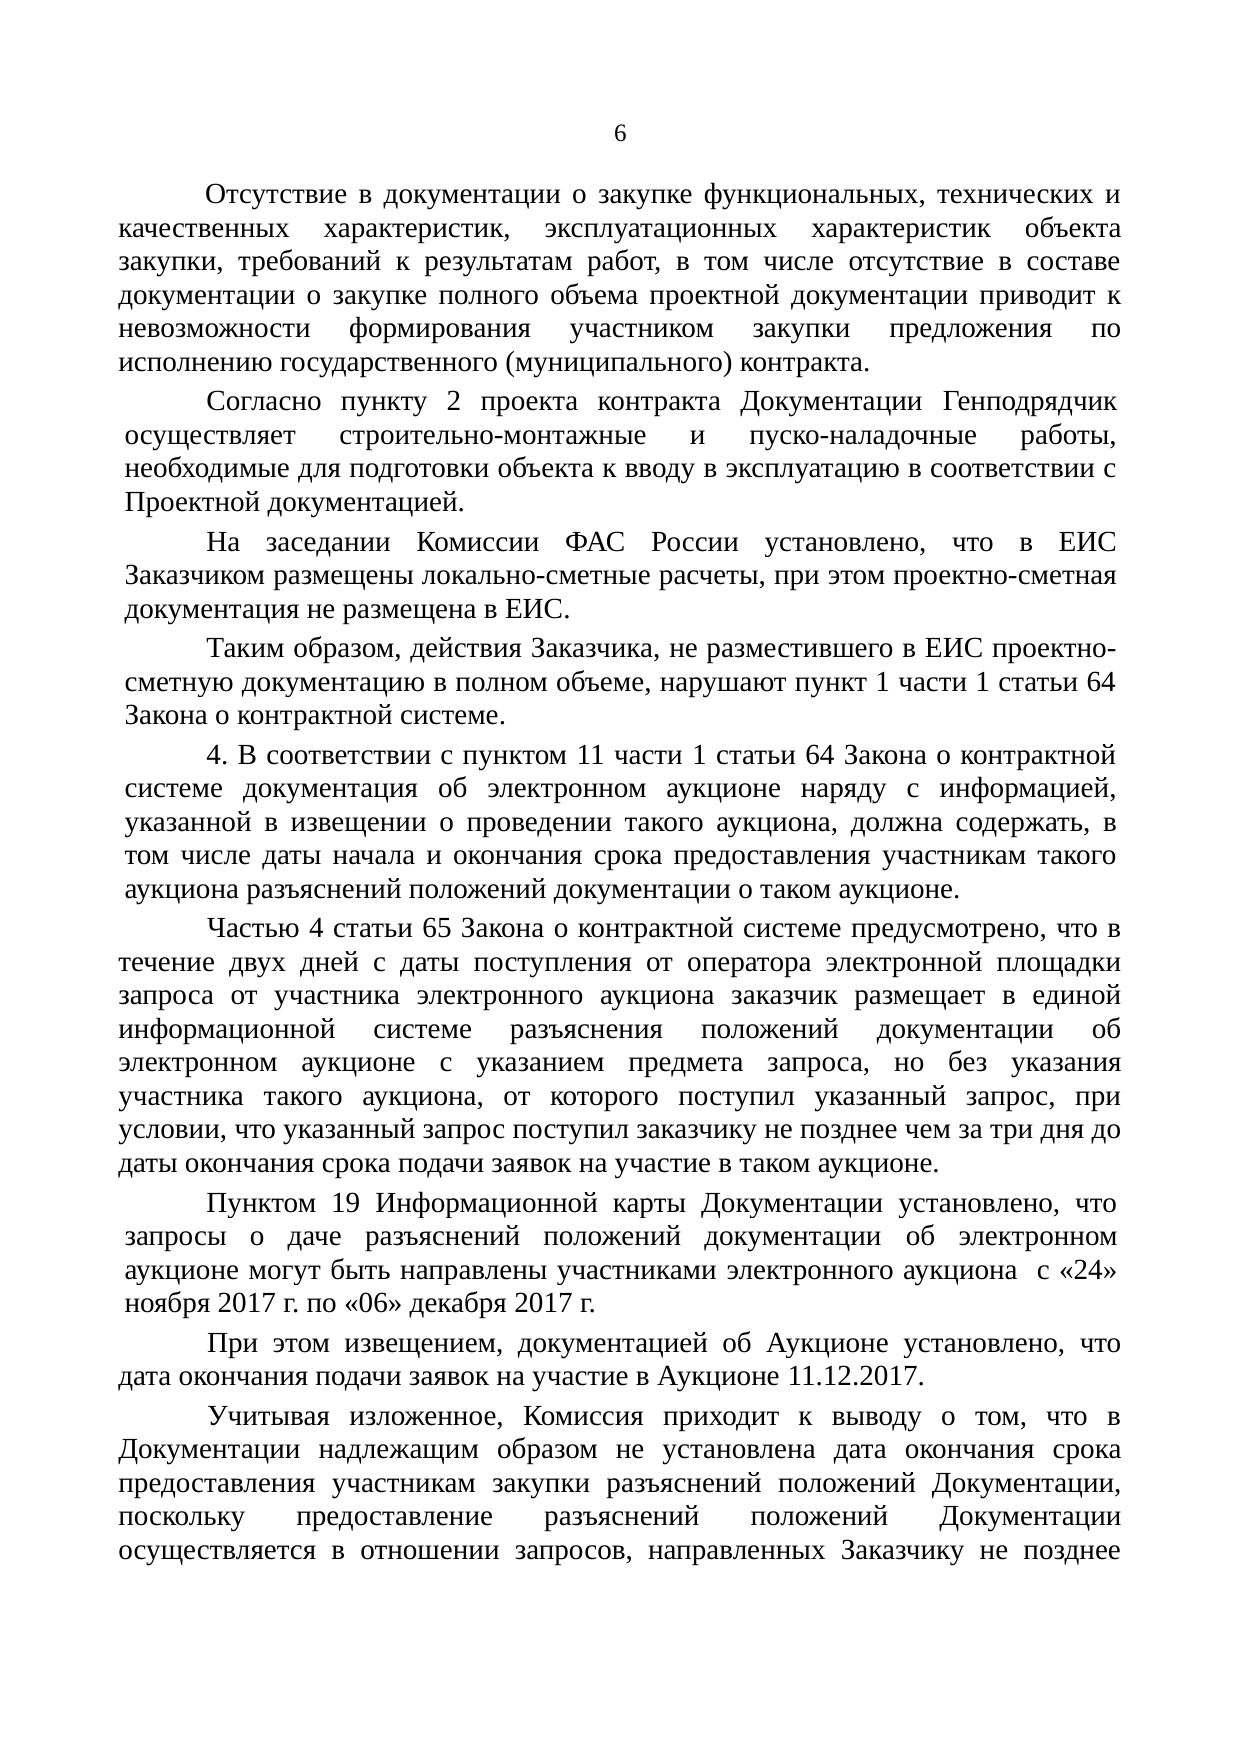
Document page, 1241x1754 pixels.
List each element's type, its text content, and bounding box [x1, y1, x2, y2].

text Таким образом, действия Заказчика, не разместившего в ЕИС проектно-сметную документацию в полном объеме, нарушают пункт 1 части 1 статьи 64 Закона о контрактной системе. [124, 630, 1117, 731]
text Отсутствие в документации о закупке функциональных, технических и качественных характеристик, эксплуатационных характеристик объекта закупки, требований к результатам работ, в том числе отсутствие в составе документации о закупке полного объема проектной документации приводит к невозможности формирования участником закупки предложения по исполнению государственного (муниципального) контракта. [118, 176, 1122, 378]
text Учитывая изложенное, Комиссия приходит к выводу о том, что в Документации надлежащим образом не установлена дата окончания срока предоставления участникам закупки разъяснений положений Документации, поскольку предоставление разъяснений положений Документации осуществляется в отношении запросов, направленных Заказчику не позднее [118, 1398, 1122, 1566]
text На заседании Комиссии ФАС России установлено, что в ЕИС Заказчиком размещены локально-сметные расчеты, при этом проектно-сметная документация не размещена в ЕИС. [124, 524, 1117, 624]
text Пунктом 19 Информационной карты Документации установлено, что запросы о даче разъяснений положений документации об электронном аукционе могут быть направлены участниками электронного аукциона с «24» ноября 2017 г. по «06» декабря 2017 г. [124, 1185, 1117, 1319]
text 4. В соответствии с пунктом 11 части 1 статьи 64 Закона о контрактной системе документация об электронном аукционе наряду с информацией, указанной в извещении о проведении такого аукциона, должна содержать, в том числе даты начала и окончания срока предоставления участникам такого аукциона разъяснений положений документации о таком аукционе. [124, 737, 1117, 904]
text Частью 4 статьи 65 Закона о контрактной системе предусмотрено, что в течение двух дней с даты поступления от оператора электронной площадки запроса от участника электронного аукциона заказчик размещает в единой информационной системе разъяснения положений документации об электронном аукционе с указанием предмета запроса, но без указания участника такого аукциона, от которого поступил указанный запрос, при условии, что указанный запрос поступил заказчику не позднее чем за три дня до даты окончания срока подачи заявок на участие в таком аукционе. [118, 910, 1122, 1179]
text Согласно пункту 2 проекта контракта Документации Генподрядчик осуществляет строительно-монтажные и пуско-наладочные работы, необходимые для подготовки объекта к вводу в эксплуатацию в соответствии с Проектной документацией. [124, 383, 1117, 518]
text При этом извещением, документацией об Аукционе установлено, что дата окончания подачи заявок на участие в Аукционе 11.12.2017. [118, 1325, 1122, 1392]
